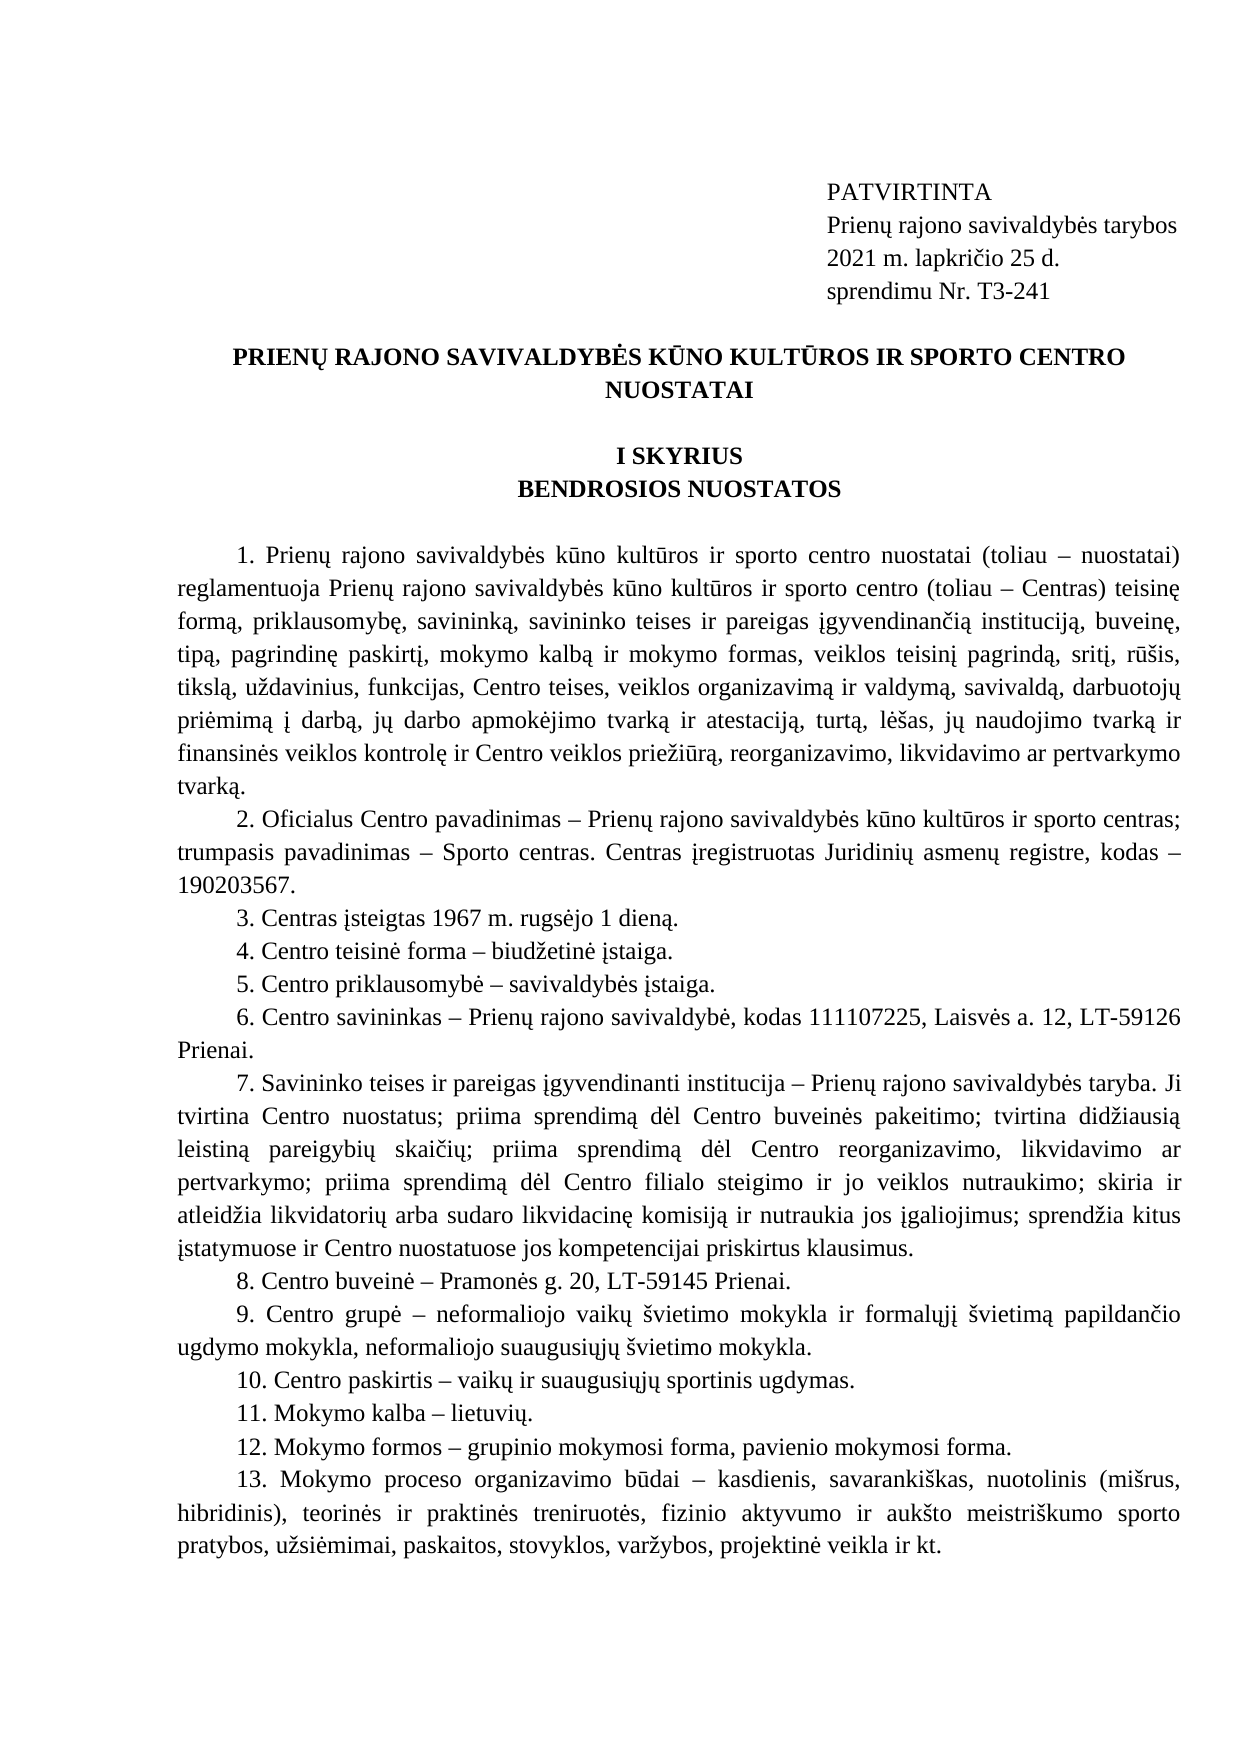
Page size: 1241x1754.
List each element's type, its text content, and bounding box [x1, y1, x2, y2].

text sprendimu Nr. T3-241 [827, 276, 1182, 304]
text PATVIRTINTA [827, 177, 1182, 206]
text 8. Centro buveinė – Pramonės g. 20, LT-59145 Prienai. [177, 1266, 1182, 1295]
text 10. Centro paskirtis – vaikų ir suaugusiųjų sportinis ugdymas. [177, 1366, 1182, 1394]
text PRIENŲ RAJONO SAVIVALDYBĖS KŪNO KULTŪROS IR SPORTO CENTRO NUOSTATAI [177, 342, 1182, 404]
text Prienų rajono savivaldybės tarybos [827, 210, 1182, 238]
text 6. Centro savininkas – Prienų rajono savivaldybė, kodas 111107225, Laisvės a. 12, LT-59126 Prienai. [177, 1002, 1182, 1064]
text 7. Savininko teises ir pareigas įgyvendinanti institucija – Prienų rajono savivaldybės taryba. Ji tvirtina Centro nuostatus; priima sprendimą dėl Centro buveinės pakeitimo; tvirtina didžiausią leistiną pareigybių skaičių; priima sprendimą dėl Centro reorganizavimo, likvidavimo ar pertvarkymo; priima sprendimą dėl Centro filialo steigimo ir jo veiklos nutraukimo; skiria ir atleidžia likvidatorių arba sudaro likvidacinę komisiją ir nutraukia jos įgaliojimus; sprendžia kitus įstatymuose ir Centro nuostatuose jos kompetencijai priskirtus klausimus. [177, 1068, 1182, 1262]
text 4. Centro teisinė forma – biudžetinė įstaiga. [177, 936, 1182, 965]
text 13. Mokymo proceso organizavimo būdai – kasdienis, savarankiškas, nuotolinis (mišrus, hibridinis), teorinės ir praktinės treniruotės, fizinio aktyvumo ir aukšto meistriškumo sporto pratybos, užsiėmimai, paskaitos, stovyklos, varžybos, projektinė veikla ir kt. [177, 1464, 1182, 1559]
text 3. Centras įsteigtas 1967 m. rugsėjo 1 dieną. [177, 903, 1182, 932]
text 5. Centro priklausomybė – savivaldybės įstaiga. [177, 969, 1182, 998]
text I SKYRIUS [177, 441, 1182, 470]
text 12. Mokymo formos – grupinio mokymosi forma, pavienio mokymosi forma. [177, 1432, 1182, 1460]
text 11. Mokymo kalba – lietuvių. [177, 1398, 1182, 1427]
text BENDROSIOS NUOSTATOS [177, 474, 1182, 503]
text 2. Oficialus Centro pavadinimas – Prienų rajono savivaldybės kūno kultūros ir sporto centras; trumpasis pavadinimas – Sporto centras. Centras įregistruotas Juridinių asmenų registre, kodas – 190203567. [177, 804, 1182, 899]
text 2021 m. lapkričio 25 d. [827, 243, 1182, 272]
text 9. Centro grupė – neformaliojo vaikų švietimo mokykla ir formalųjį švietimą papildančio ugdymo mokykla, neformaliojo suaugusiųjų švietimo mokykla. [177, 1299, 1182, 1361]
text 1. Prienų rajono savivaldybės kūno kultūros ir sporto centro nuostatai (toliau – nuostatai) reglamentuoja Prienų rajono savivaldybės kūno kultūros ir sporto centro (toliau – Centras) teisinę formą, priklausomybę, savininką, savininko teises ir pareigas įgyvendinančią instituciją, buveinę, tipą, pagrindinę paskirtį, mokymo kalbą ir mokymo formas, veiklos teisinį pagrindą, sritį, rūšis, tikslą, uždavinius, funkcijas, Centro teises, veiklos organizavimą ir valdymą, savivaldą, darbuotojų priėmimą į darbą, jų darbo apmokėjimo tvarką ir atestaciją, turtą, lėšas, jų naudojimo tvarką ir finansinės veiklos kontrolę ir Centro veiklos priežiūrą, reorganizavimo, likvidavimo ar pertvarkymo tvarką. [177, 540, 1182, 800]
